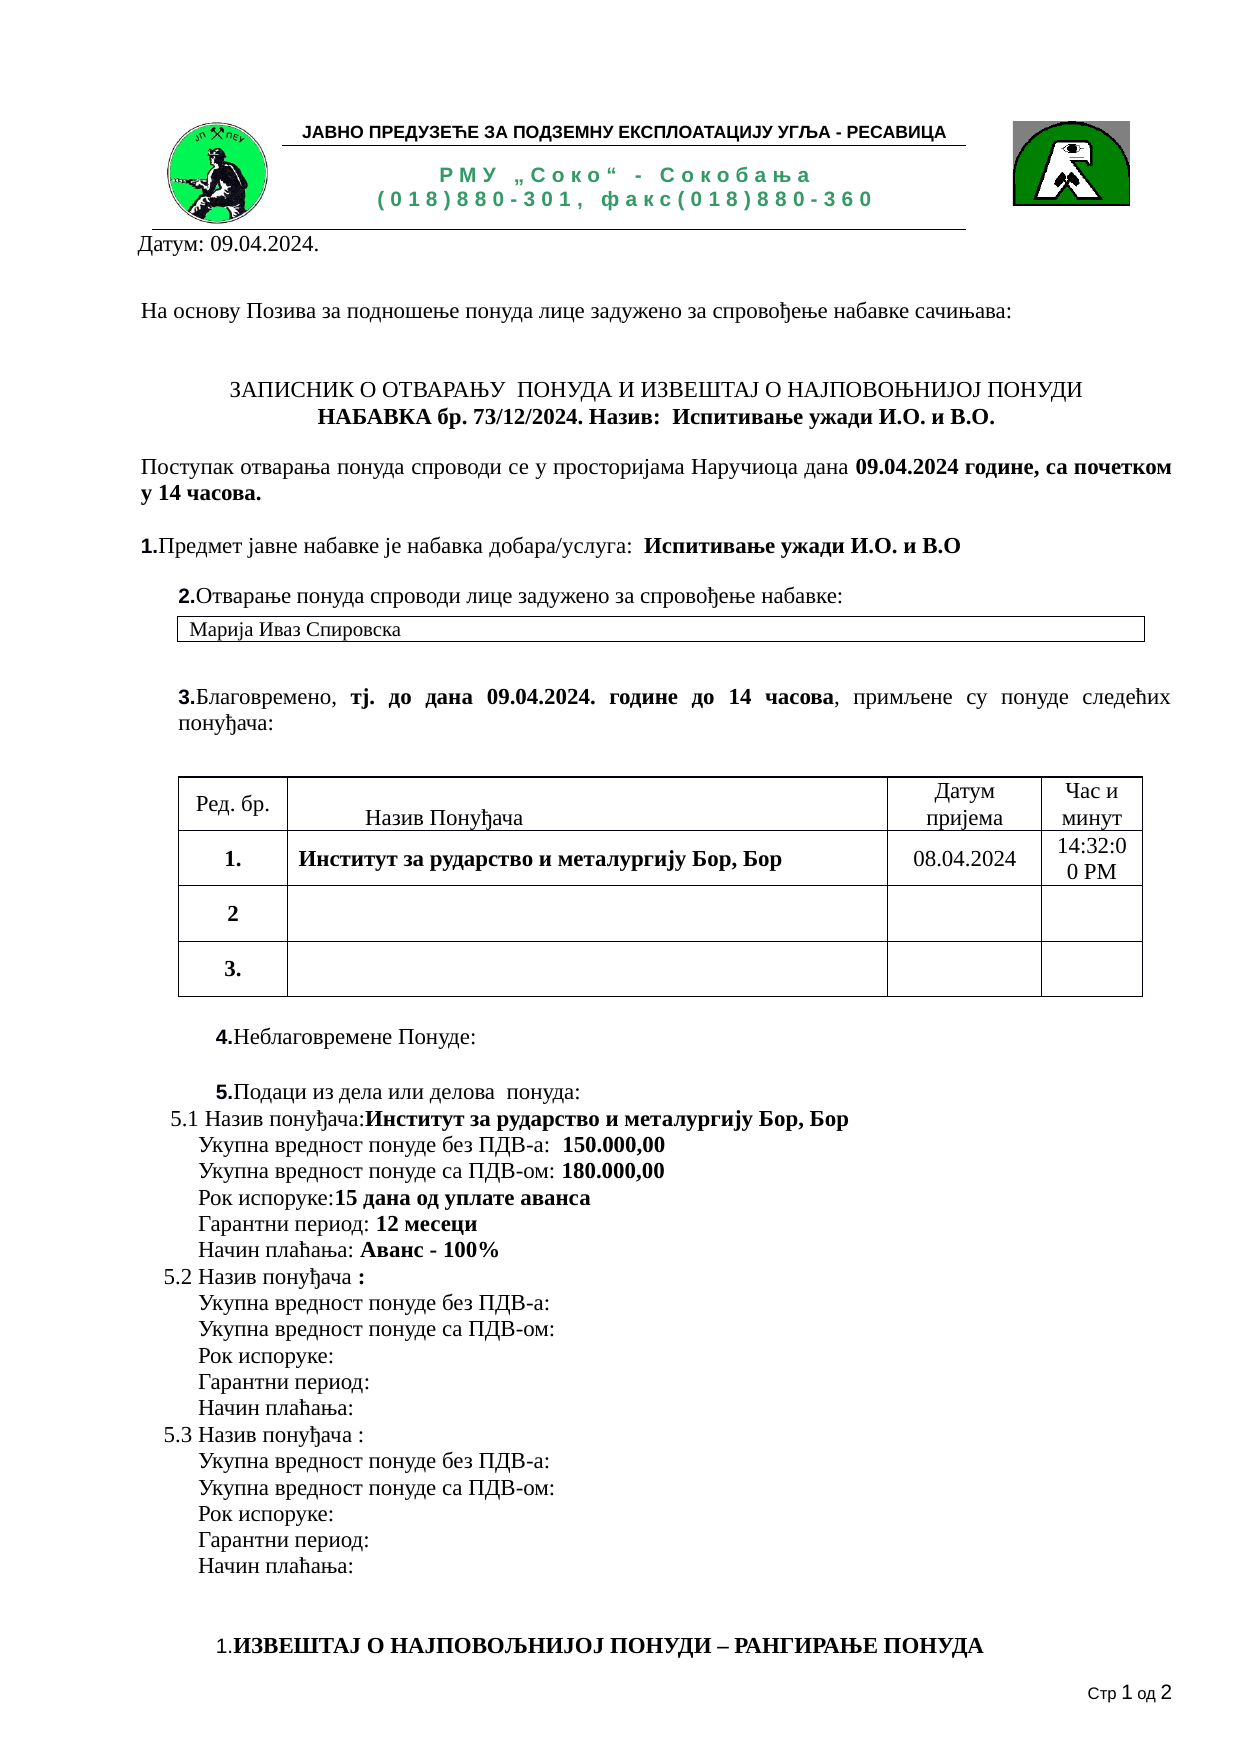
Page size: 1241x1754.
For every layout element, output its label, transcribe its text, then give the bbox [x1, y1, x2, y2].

list Отварање понуда спроводи лице задужено за спровођење набавке: [178, 582, 1172, 609]
text Гарантни период: 12 месеци [141, 1210, 1172, 1236]
table_cell 3. [179, 942, 287, 996]
table_cell [1042, 942, 1142, 996]
table_header Датум пријема [888, 778, 1041, 830]
table_header Ред. бр. [179, 778, 287, 830]
text Начин плаћања: [141, 1394, 1172, 1421]
text 5.3 Назив понуђача : [141, 1421, 1172, 1447]
table_cell 14:32:00 PM [1042, 831, 1142, 885]
text Начин плаћања: [141, 1553, 1172, 1579]
table_header [152, 122, 282, 229]
text На основу Позива за подношење понуда лице задужено за спровођење набавке сачињава: [141, 297, 1172, 324]
list Благовремено, тј. до дана 09.04.2024. године до 14 часова, примљене су понуде следећих понуђача: [178, 683, 1172, 736]
list ИЗВЕШТАЈ О НАЈПОВОЉНИЈОЈ ПОНУДИ – РАНГИРАЊЕ ПОНУДА [216, 1632, 1172, 1658]
text Рок испоруке: [141, 1500, 1172, 1526]
text Укупна вредност понуде без ПДВ-а: 150.000,00 [141, 1131, 1172, 1157]
table_header ЈАВНО ПРЕДУЗЕЋЕ ЗА ПОДЗЕМНУ ЕКСПЛОАТАЦИЈУ УГЉА - РЕСАВИЦА [282, 122, 966, 144]
table_cell [288, 886, 887, 941]
text 5.2 Назив понуђача : [141, 1263, 1172, 1289]
table_cell 2 [179, 886, 287, 941]
table_cell РМУ „Соко“ - Сокобања (018)880-301, факс(018)880-360 [282, 146, 966, 229]
text Гарантни период: [141, 1526, 1172, 1553]
text Рок испоруке:15 дана од уплате аванса [141, 1184, 1172, 1210]
text Поступак отварања понуда спроводи се у просторијама Наручиоца дана 09.04.2024 године, са почетком у 14 часова. [141, 453, 1172, 506]
table_header [966, 122, 1177, 229]
table_cell [888, 942, 1041, 996]
text ЗАПИСНИК О ОТВАРАЊУ ПОНУДА И ИЗВЕШТАЈ О НАЈПОВОЊНИЈОЈ ПОНУДИ [141, 376, 1172, 403]
text 5.1 Назив понуђача:Институт за рударство и металургију Бор, Бор [170, 1104, 1172, 1131]
text Укупна вредност понуде са ПДВ-ом: 180.000,00 [141, 1157, 1172, 1184]
table_cell 08.04.2024 [888, 831, 1041, 885]
list Неблаговремене Понуде: [216, 1023, 1172, 1049]
list Подаци из дела или делова понуда: [216, 1078, 1172, 1104]
text Датум: 09.04.2024. [103, 230, 1174, 257]
table_header Назив Понуђача [288, 778, 887, 830]
table_cell Институт за рударство и металургију Бор, Бор [288, 831, 887, 885]
text Начин плаћања: Аванс - 100% [141, 1236, 1172, 1263]
table_cell [1042, 886, 1142, 941]
picture [1012, 121, 1130, 206]
text НАБАВКА бр. 73/12/2024. Назив: Испитивање ужади И.О. и В.О. [141, 403, 1172, 429]
table_cell [888, 886, 1041, 941]
text Укупна вредност понуде без ПДВ-а: [141, 1289, 1172, 1315]
table_cell [288, 942, 887, 996]
table_header Час и минут [1042, 778, 1142, 830]
text Рок испоруке: [141, 1342, 1172, 1368]
list Предмет јавне набавке је набавка добара/услуга: Испитивање ужади И.О. и В.О [141, 532, 1172, 558]
table_cell 1. [179, 831, 287, 885]
picture [166, 121, 268, 224]
table_header Марија Иваз Спировска [178, 617, 1144, 641]
text Гарантни период: [141, 1368, 1172, 1394]
text Укупна вредност понуде са ПДВ-ом: [141, 1473, 1172, 1500]
text Укупна вредност понуде без ПДВ-а: [141, 1447, 1172, 1473]
text Укупна вредност понуде са ПДВ-ом: [141, 1315, 1172, 1342]
